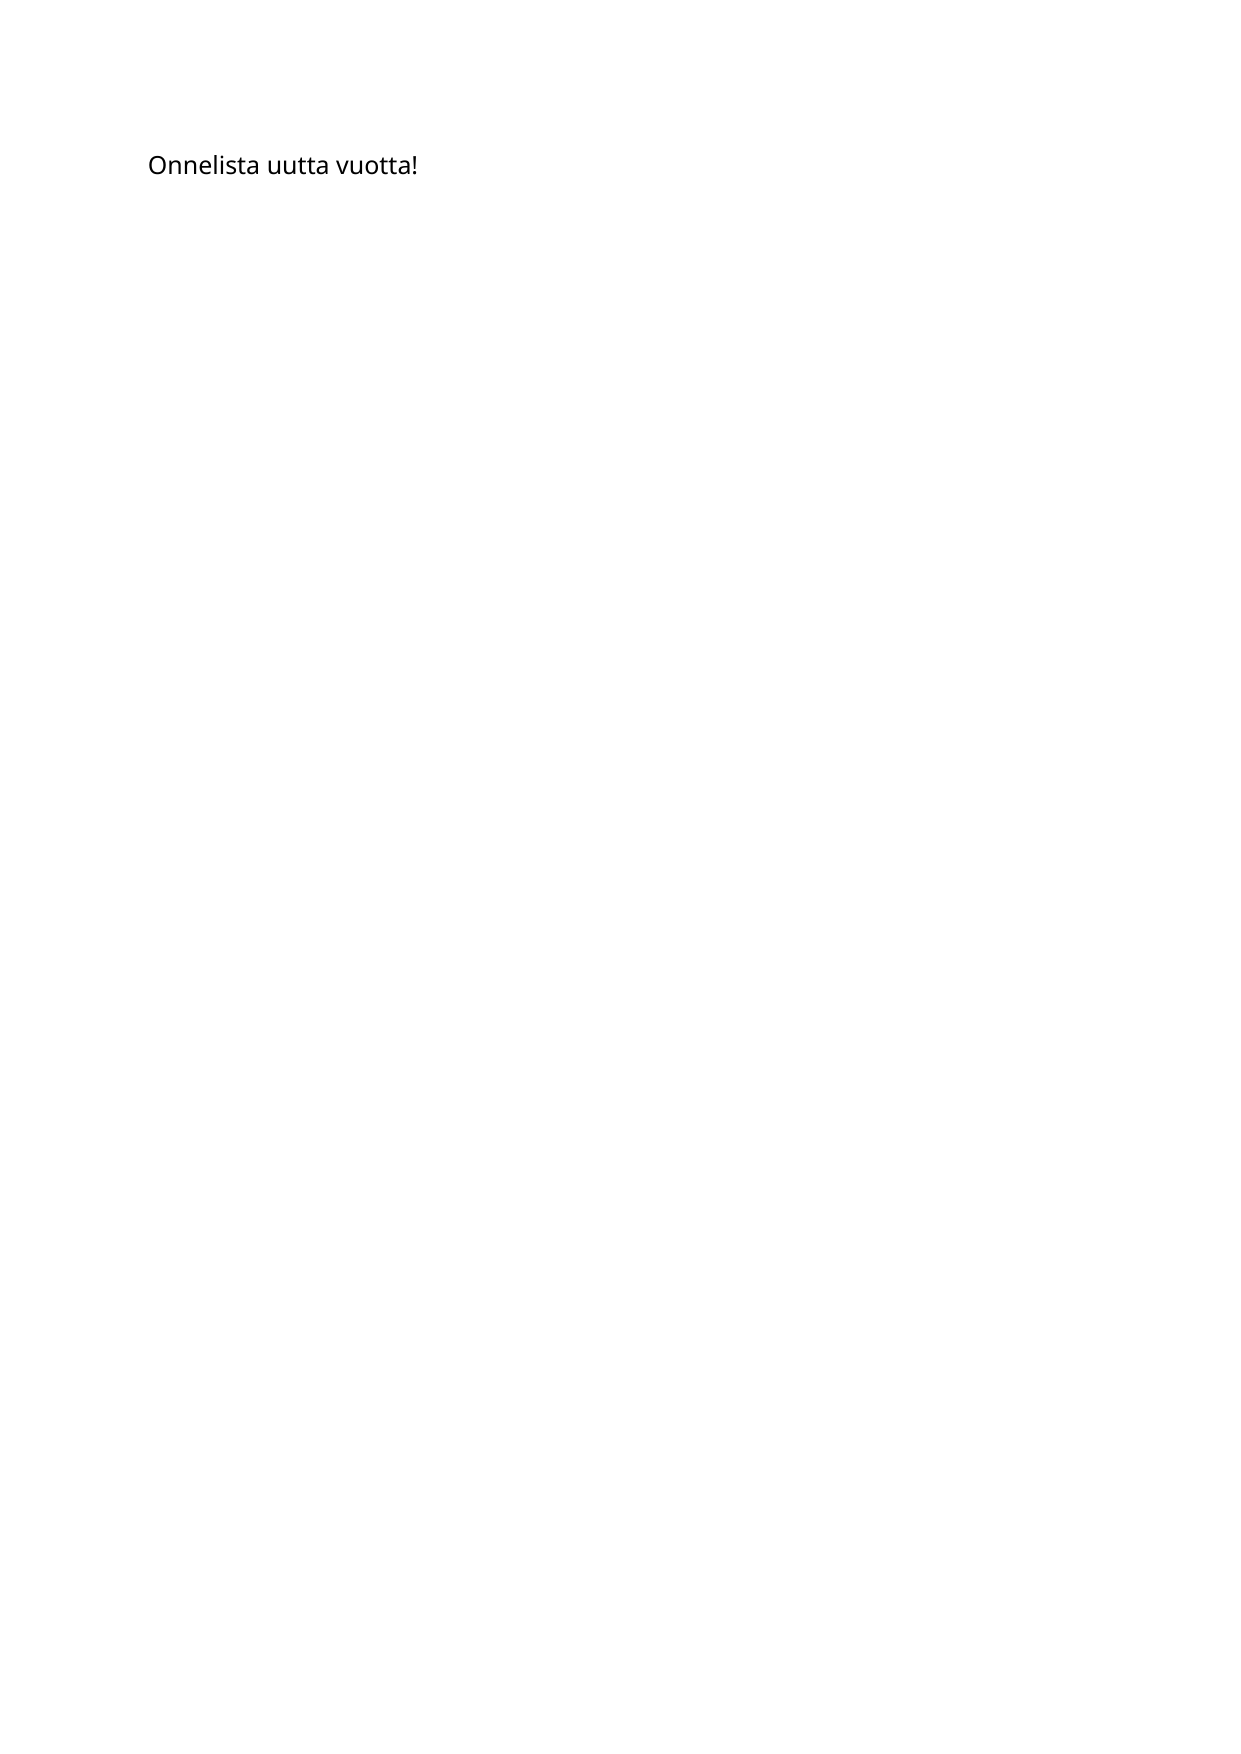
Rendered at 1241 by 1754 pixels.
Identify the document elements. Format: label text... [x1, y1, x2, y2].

text Onnelista uutta vuotta! [148, 148, 1093, 216]
